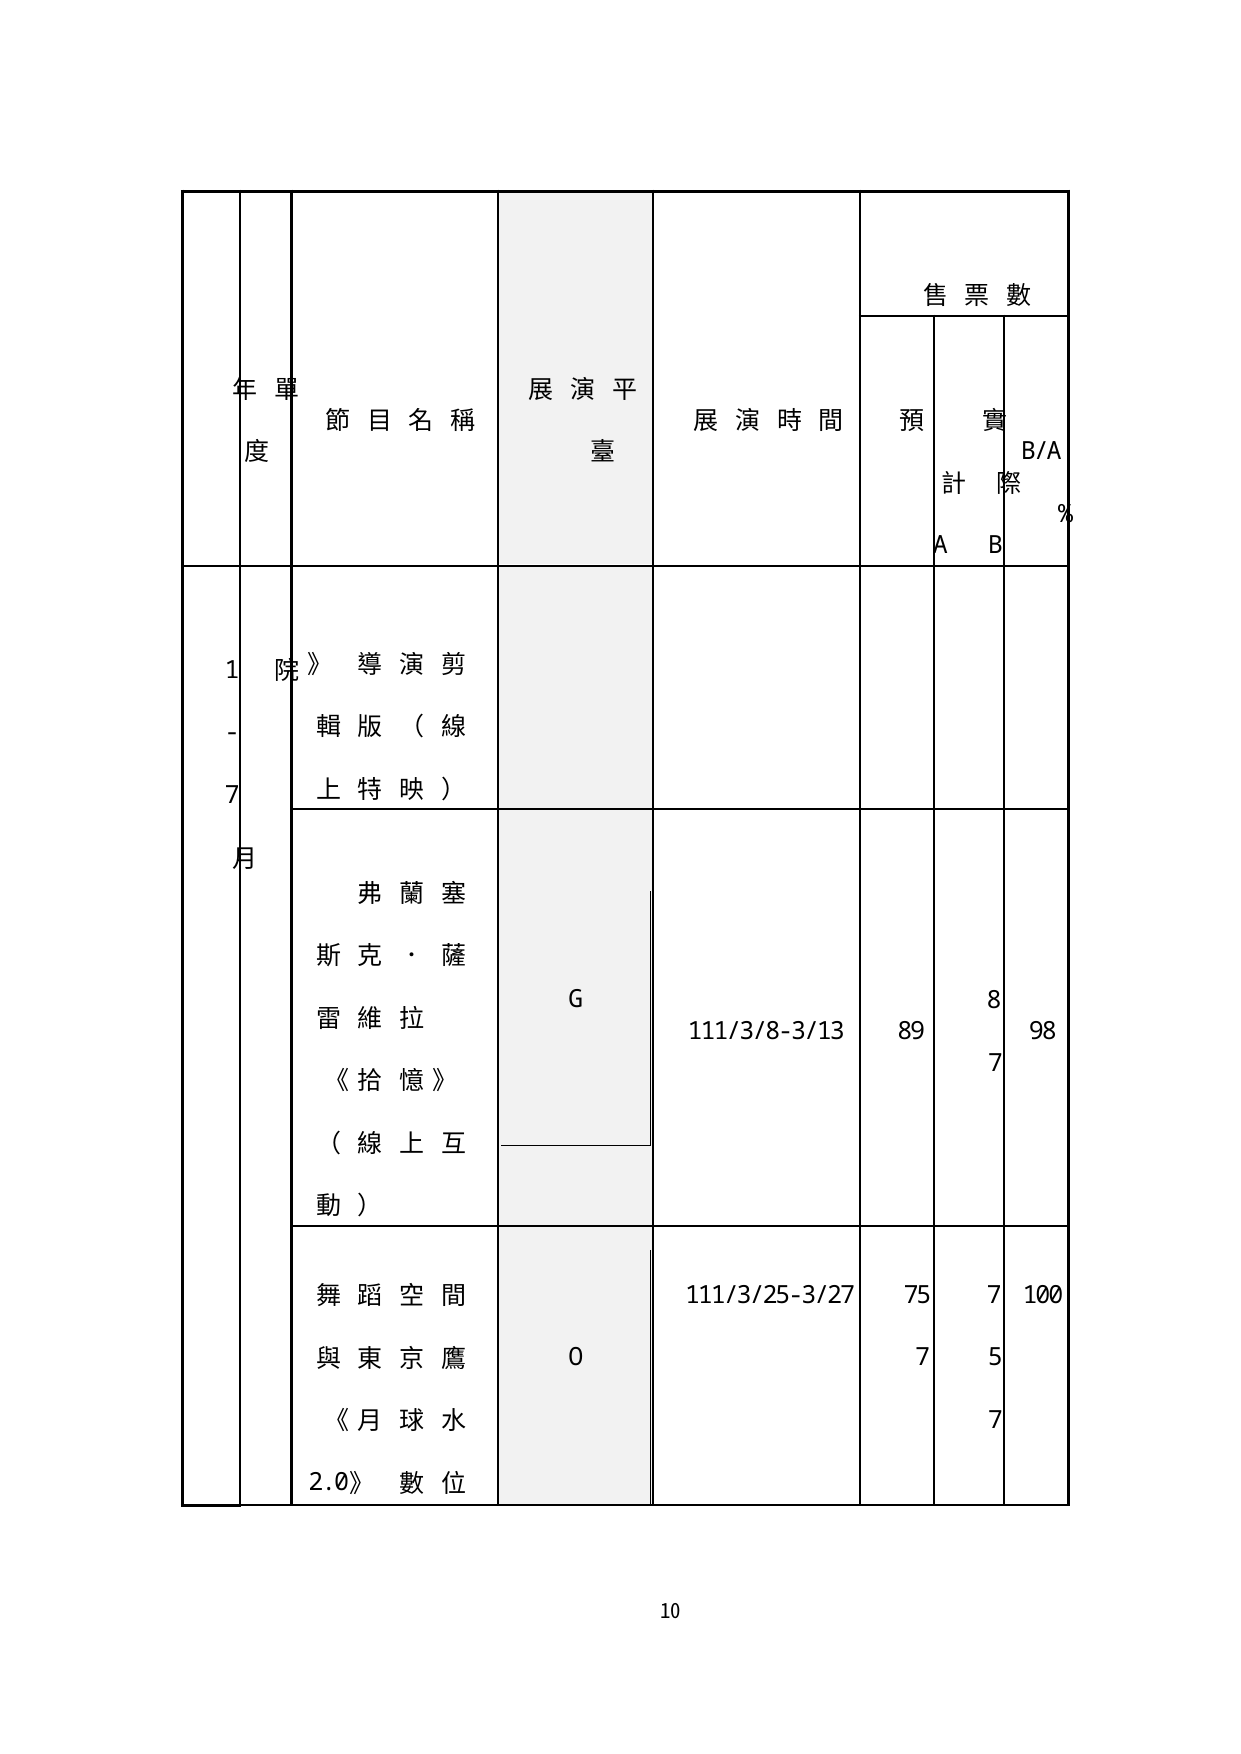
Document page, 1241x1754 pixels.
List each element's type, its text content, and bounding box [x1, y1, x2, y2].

table_header 年度 [184, 193, 239, 564]
table_cell B/A% [1005, 317, 1067, 564]
table_cell 89 [861, 810, 933, 1225]
table_cell [935, 567, 1003, 808]
table_cell [861, 567, 933, 808]
table_cell 舞蹈空間與東京鷹《月球水2.0》數位 [293, 1227, 497, 1504]
table_cell 弗蘭塞斯克．薩雷維拉《拾憶》（線上互動） [293, 810, 497, 1225]
table_cell 國家兩廳院 [241, 567, 290, 1504]
table_cell 實際B [935, 317, 1003, 564]
table_cell OPENTIX Live [499, 1227, 652, 1504]
table_cell 111/3/25-3/27 [654, 1227, 859, 1504]
table_cell 87 [935, 810, 1003, 1225]
table_cell 757 [861, 1227, 933, 1504]
table_cell 迪米特里．帕派約安努《NOWHERE》導演剪輯版（線上特映） [293, 567, 497, 808]
table_header 售票數 [861, 193, 1067, 314]
table_header 展演平臺 [499, 193, 652, 564]
table_cell 111年1-7月 [184, 567, 239, 1504]
table_cell 111/3/8-3/13 [654, 810, 859, 1225]
table_cell 98 [1005, 810, 1067, 1225]
table_cell OPENTIX Live [499, 567, 652, 808]
table_cell [654, 567, 859, 808]
table_cell [1005, 567, 1067, 808]
table_header 展演時間 [654, 193, 859, 564]
table_cell Google Meet [499, 810, 652, 1225]
table_cell 100 [1005, 1227, 1067, 1504]
table_header 節目名稱 [293, 193, 497, 564]
table_cell 預計A [861, 317, 933, 564]
table_header 單位 [241, 193, 290, 564]
table_cell 757 [935, 1227, 1003, 1504]
